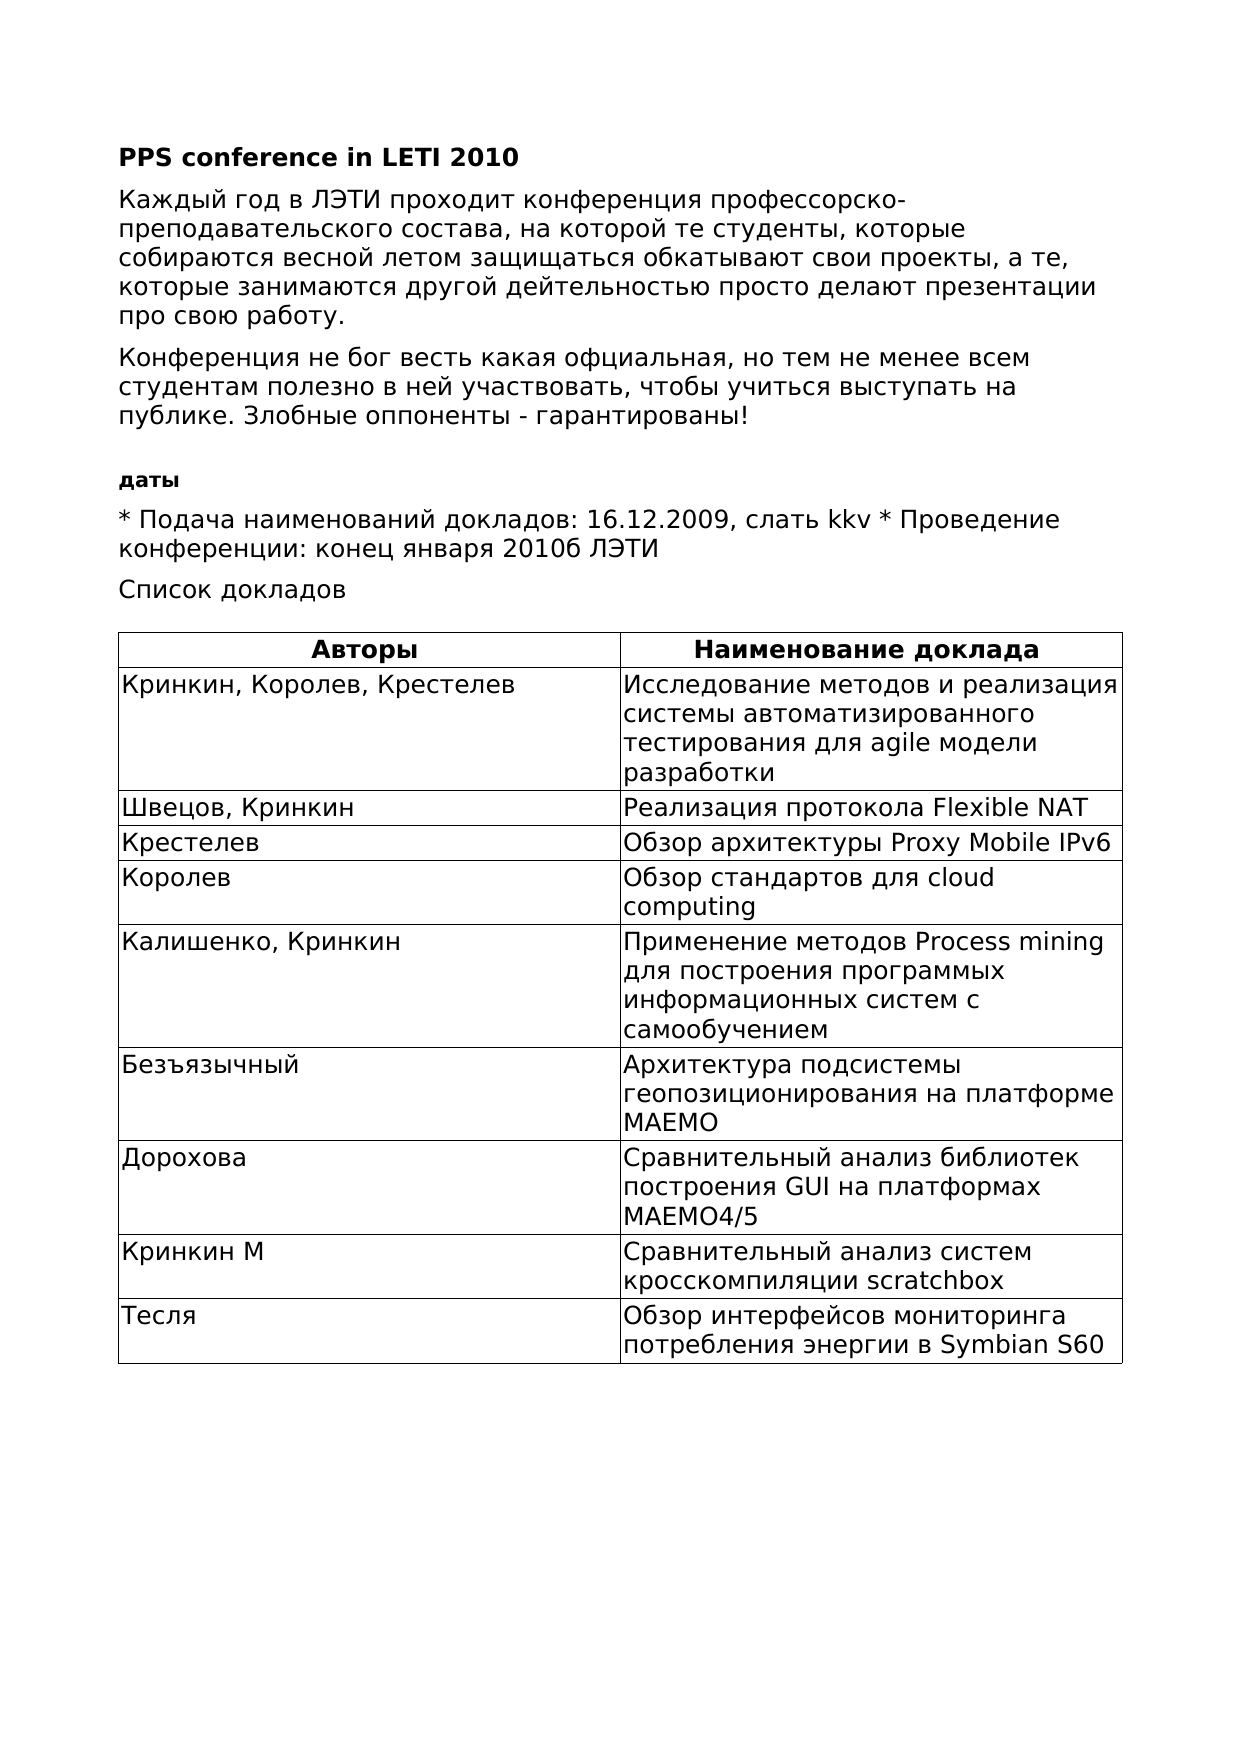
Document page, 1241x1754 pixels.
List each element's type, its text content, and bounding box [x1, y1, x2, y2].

table_cell Обзор стандартов для cloud computing [621, 861, 1122, 924]
table_cell Безъязычный [119, 1048, 620, 1140]
table_cell Кринкин М [119, 1235, 620, 1298]
text Конференция не бог весть какая офциальная, но тем не менее всем студентам полезно в ней участвовать, чтобы учиться выступать на публике. Злобные оппоненты - гарантированы! [118, 343, 1122, 431]
table_cell Калишенко, Кринкин [119, 925, 620, 1047]
table_cell Архитектура подсистемы геопозиционирования на платформе МАЕМО [621, 1048, 1122, 1140]
text Каждый год в ЛЭТИ проходит конференция профессорско-преподавательского состава, на которой те студенты, которые собираются весной летом защищаться обкатывают свои проекты, а те, которые занимаются другой дейтельностью просто делают презентации про свою работу. [118, 185, 1122, 331]
text Список докладов [118, 576, 1122, 605]
table_cell Кринкин, Королев, Крестелев [119, 668, 620, 790]
table_cell Сравнительный анализ библиотек построения GUI на платформах MAEMO4/5 [621, 1141, 1122, 1234]
table_cell Сравнительный анализ систем кросскомпиляции scratchbox [621, 1235, 1122, 1298]
text * Подача наименований докладов: 16.12.2009, слать kkv * Проведение конференции: конец января 2010б ЛЭТИ [118, 505, 1122, 563]
table_cell Дорохова [119, 1141, 620, 1234]
table_cell Швецов, Кринкин [119, 791, 620, 825]
table_header Наименование доклада [621, 633, 1122, 667]
subtitle PPS conference in LETI 2010 [118, 143, 1122, 172]
table_cell Крестелев [119, 826, 620, 860]
table_cell Королев [119, 861, 620, 924]
table_cell Исследование методов и реализация системы автоматизированного тестирования для agile модели разработки [621, 668, 1122, 790]
table_cell Обзор архитектуры Proxy Mobile IPv6 [621, 826, 1122, 860]
table_header Авторы [119, 633, 620, 667]
subtitle даты [118, 468, 1122, 492]
table_cell Применение методов Process mining для построения программых информационных систем с самообучением [621, 925, 1122, 1047]
table_cell Реализация протокола Flexible NAT [621, 791, 1122, 825]
table_cell Тесля [119, 1299, 620, 1362]
table_cell Обзор интерфейсов мониторинга потребления энергии в Symbian S60 [621, 1299, 1122, 1362]
